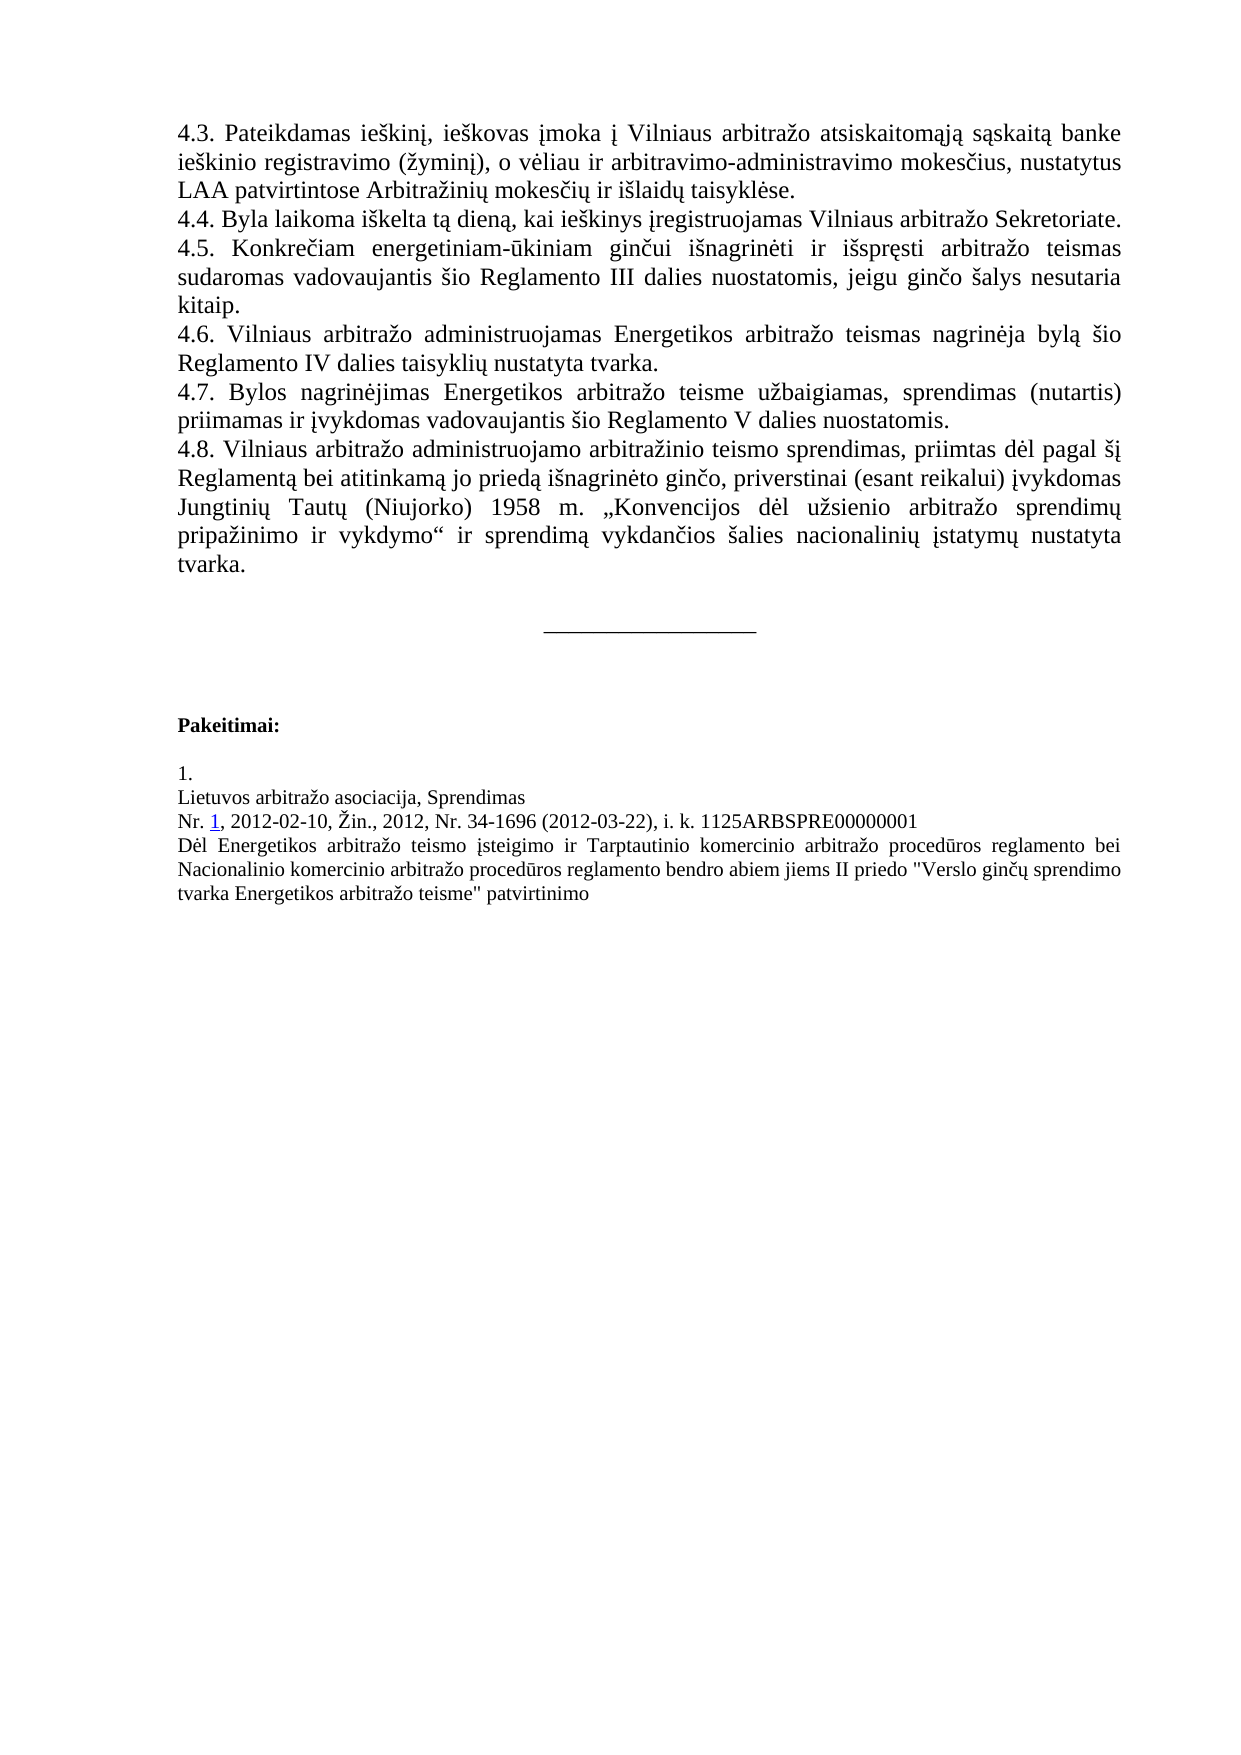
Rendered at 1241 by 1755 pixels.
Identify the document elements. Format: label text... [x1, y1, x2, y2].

text Pakeitimai: [177, 712, 1122, 737]
text 4.5. Konkrečiam energetiniam-ūkiniam ginčui išnagrinėti ir išspręsti arbitražo teismas sudaromas vadovaujantis šio Reglamento III dalies nuostatomis, jeigu ginčo šalys nesutaria kitaip. [177, 233, 1122, 319]
text Lietuvos arbitražo asociacija, Sprendimas [177, 785, 1122, 809]
text 4.4. Byla laikoma iškelta tą dieną, kai ieškinys įregistruojamas Vilniaus arbitražo Sekretoriate. [177, 204, 1122, 233]
text 4.3. Pateikdamas ieškinį, ieškovas įmoka į Vilniaus arbitražo atsiskaitomąją sąskaitą banke ieškinio registravimo (žyminį), o vėliau ir arbitravimo-administravimo mokesčius, nustatytus LAA patvirtintose Arbitražinių mokesčių ir išlaidų taisyklėse. [177, 118, 1122, 204]
text 4.6. Vilniaus arbitražo administruojamas Energetikos arbitražo teismas nagrinėja bylą šio Reglamento IV dalies taisyklių nustatyta tvarka. [177, 319, 1122, 377]
text 1. [177, 761, 1122, 785]
text 4.8. Vilniaus arbitražo administruojamo arbitražinio teismo sprendimas, priimtas dėl pagal šį Reglamentą bei atitinkamą jo priedą išnagrinėto ginčo, priverstinai (esant reikalui) įvykdomas Jungtinių Tautų (Niujorko) 1958 m. „Konvencijos dėl užsienio arbitražo sprendimų pripažinimo ir vykdymo“ ir sprendimą vykdančios šalies nacionalinių įstatymų nustatyta tvarka. [177, 434, 1122, 578]
text Dėl Energetikos arbitražo teismo įsteigimo ir Tarptautinio komercinio arbitražo procedūros reglamento bei Nacionalinio komercinio arbitražo procedūros reglamento bendro abiem jiems II priedo "Verslo ginčų sprendimo tvarka Energetikos arbitražo teisme" patvirtinimo [177, 833, 1122, 905]
text _________________ [177, 607, 1122, 636]
text 4.7. Bylos nagrinėjimas Energetikos arbitražo teisme užbaigiamas, sprendimas (nutartis) priimamas ir įvykdomas vadovaujantis šio Reglamento V dalies nuostatomis. [177, 377, 1122, 434]
text Nr. 1, 2012-02-10, Žin., 2012, Nr. 34-1696 (2012-03-22), i. k. 1125ARBSPRE00000001 [177, 809, 1122, 833]
